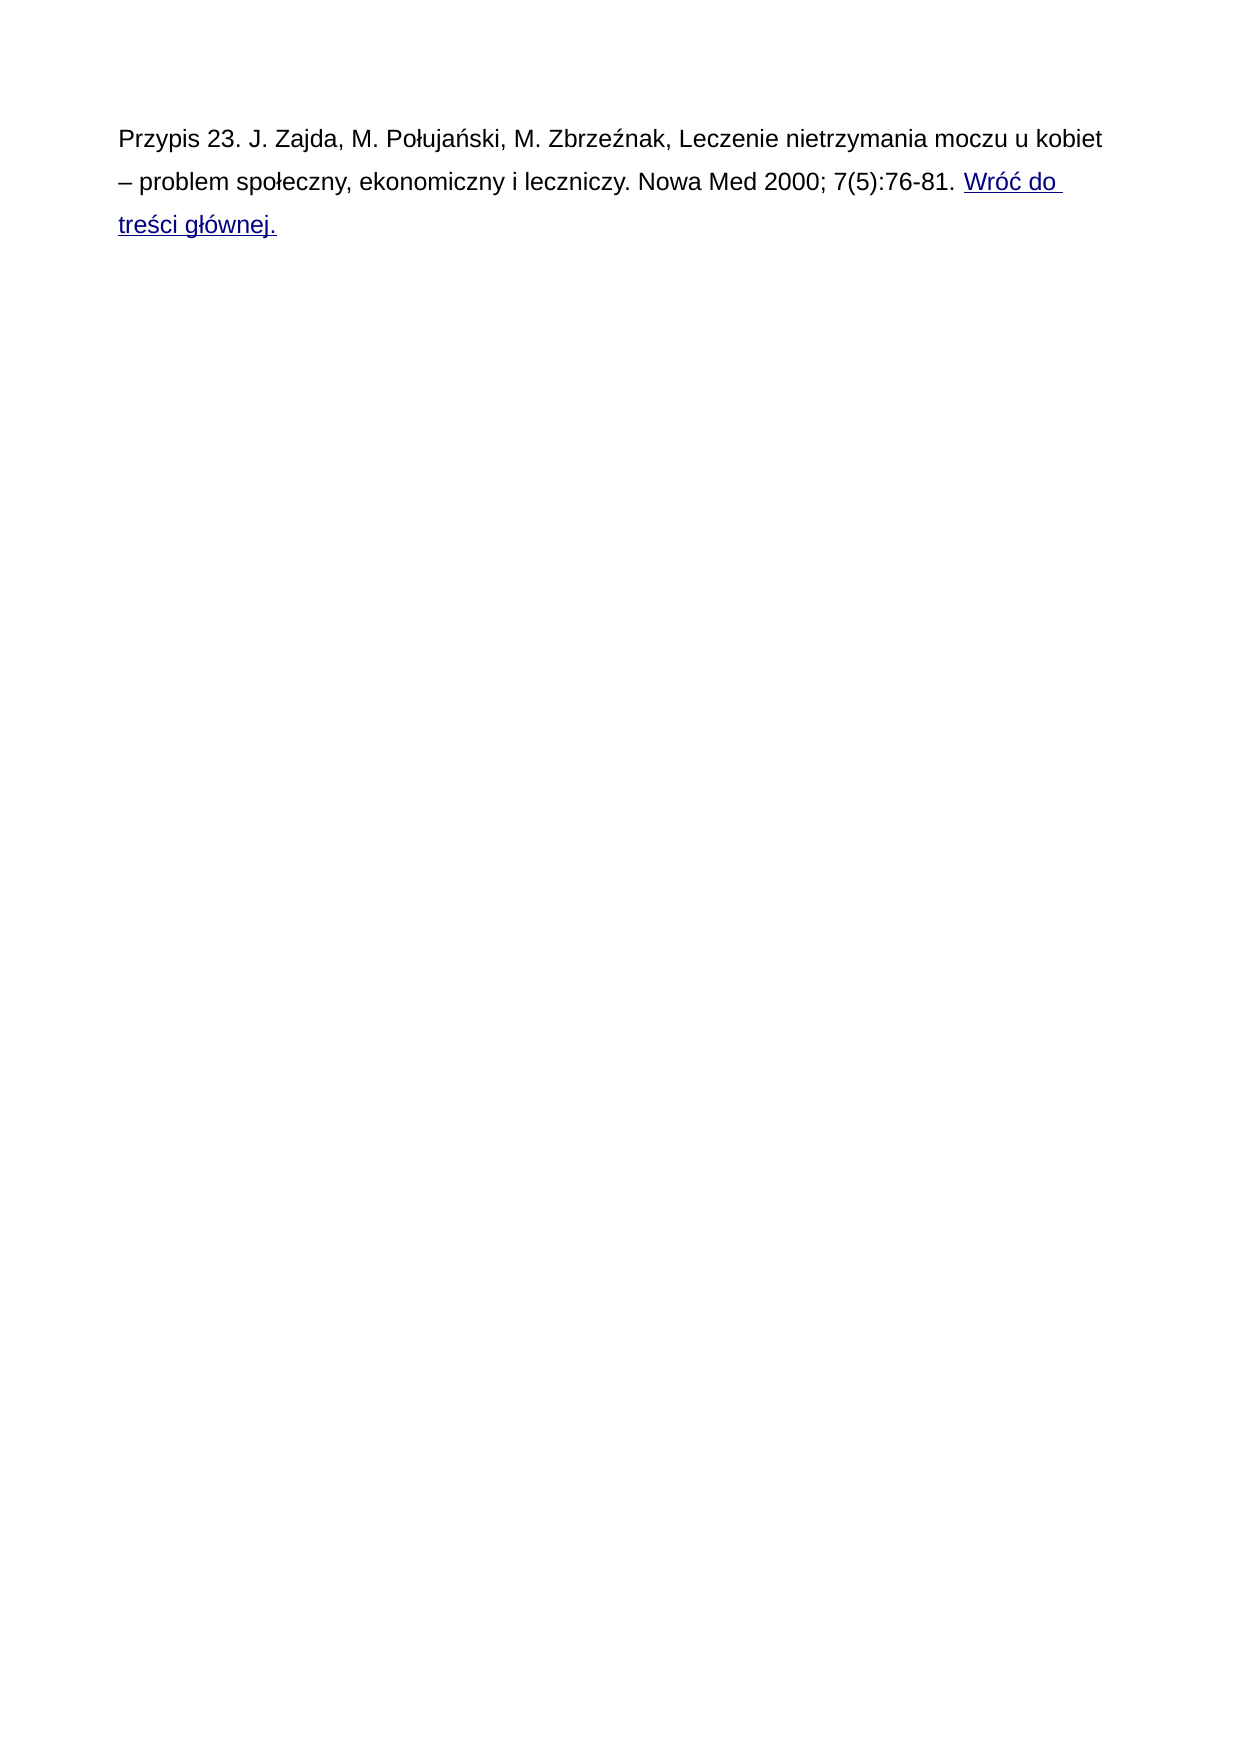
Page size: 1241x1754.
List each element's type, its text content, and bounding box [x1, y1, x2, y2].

text Przypis 23. J. Zajda, M. Połujański, M. Zbrzeźnak, Leczenie nietrzymania moczu u kobiet – problem społeczny, ekonomiczny i leczniczy. Nowa Med 2000; 7(5):76-81. Wróć do treści głównej. [118, 124, 1122, 239]
